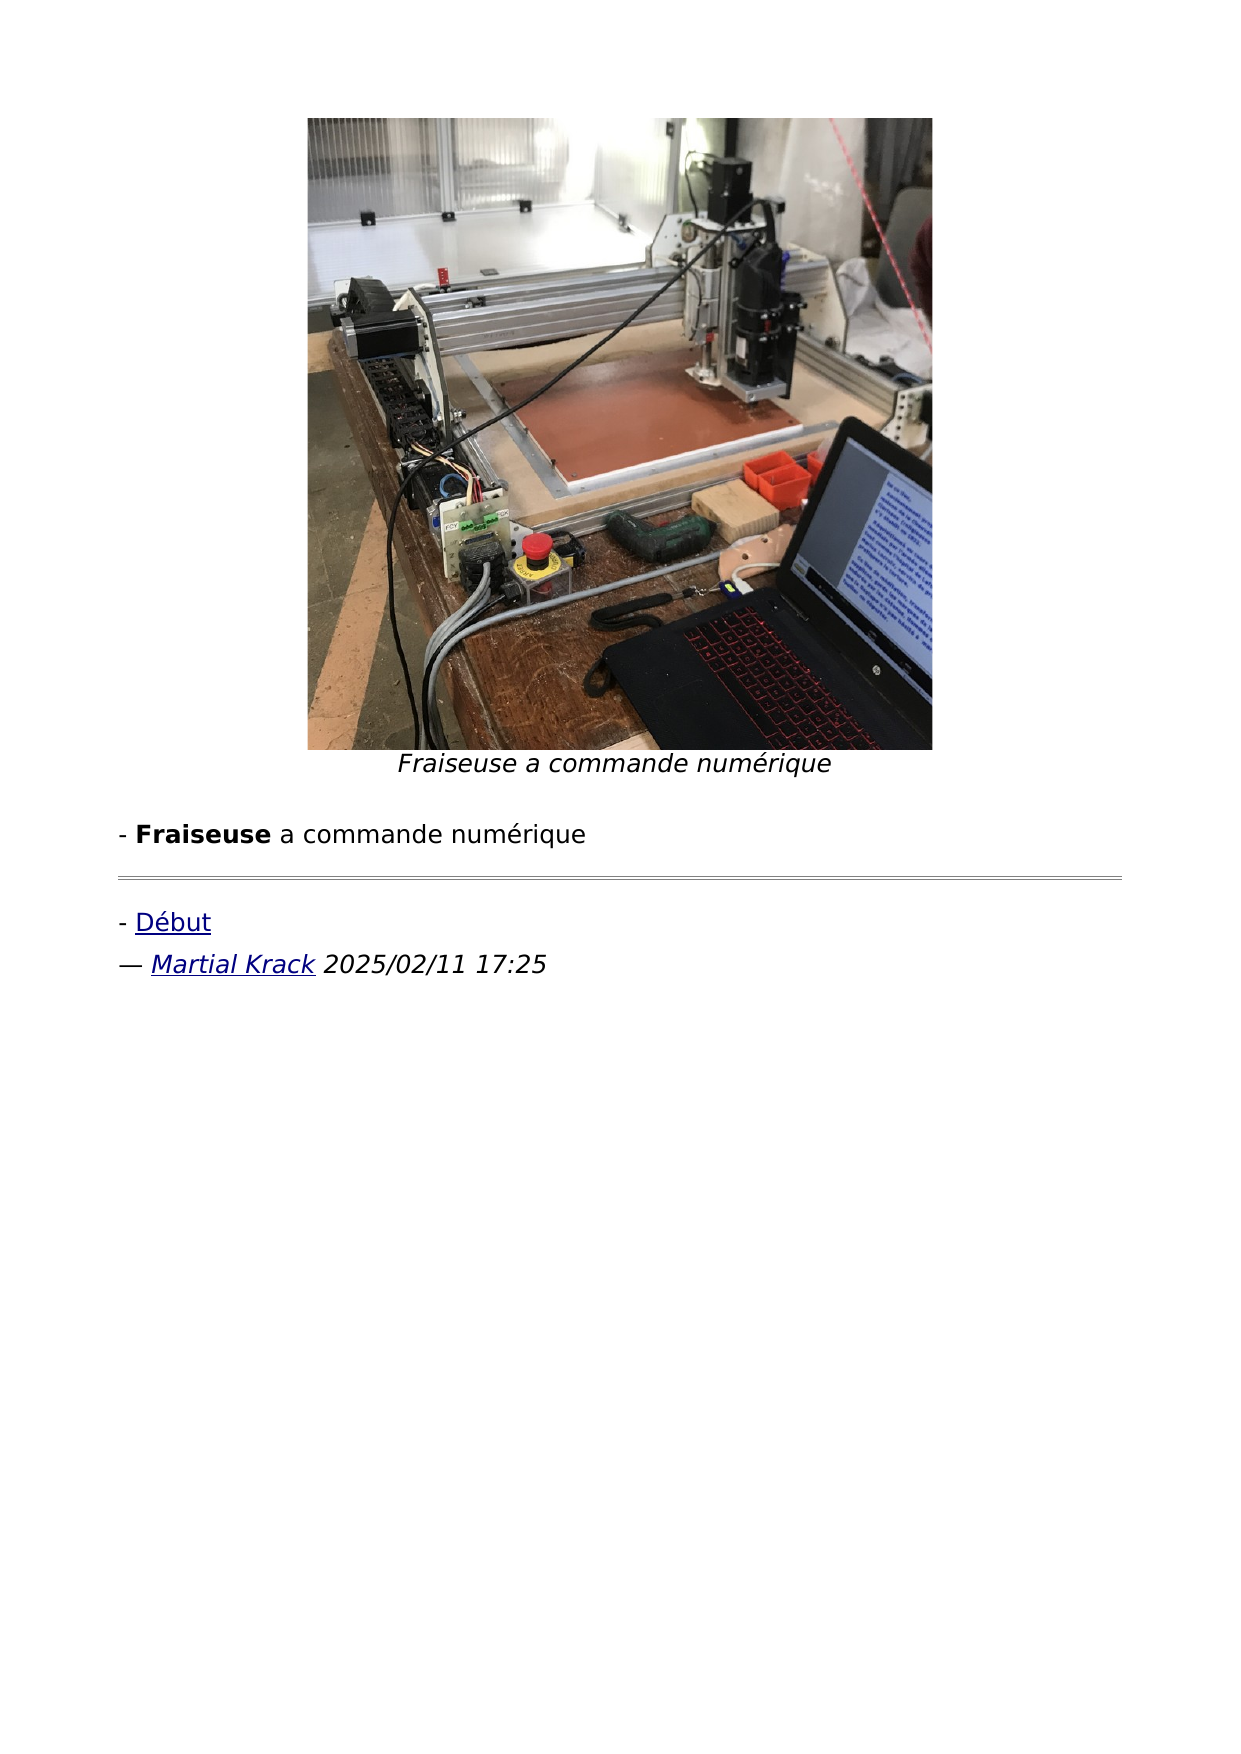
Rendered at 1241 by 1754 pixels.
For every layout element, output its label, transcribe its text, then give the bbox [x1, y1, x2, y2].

text - Début [118, 908, 1122, 937]
text Fraiseuse a commande numérique [308, 750, 933, 778]
text — Martial Krack 2025/02/11 17:25 [118, 950, 1122, 979]
text - Fraiseuse a commande numérique [118, 820, 1122, 849]
picture [307, 118, 933, 750]
